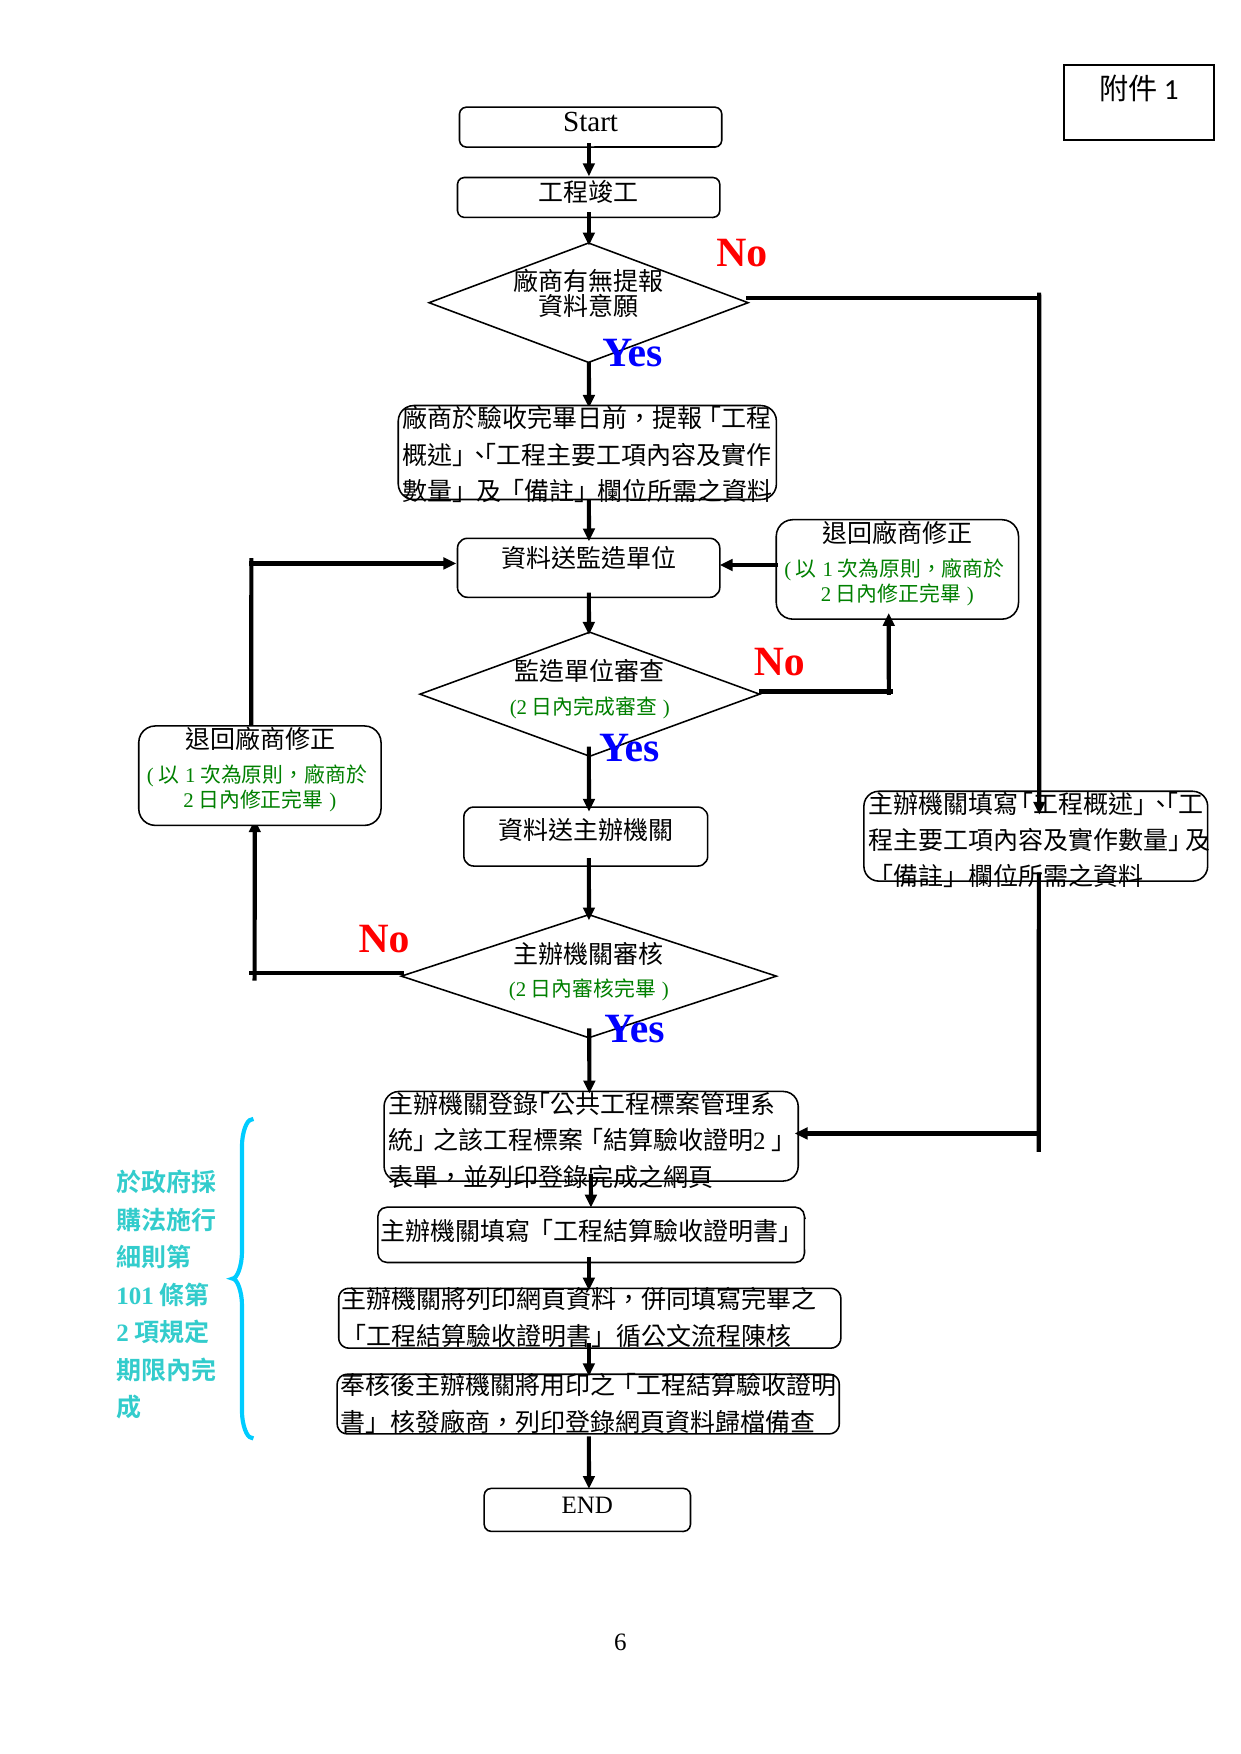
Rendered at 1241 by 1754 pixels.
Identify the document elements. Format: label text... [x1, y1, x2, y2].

text 附件1 [1065, 66, 1213, 108]
